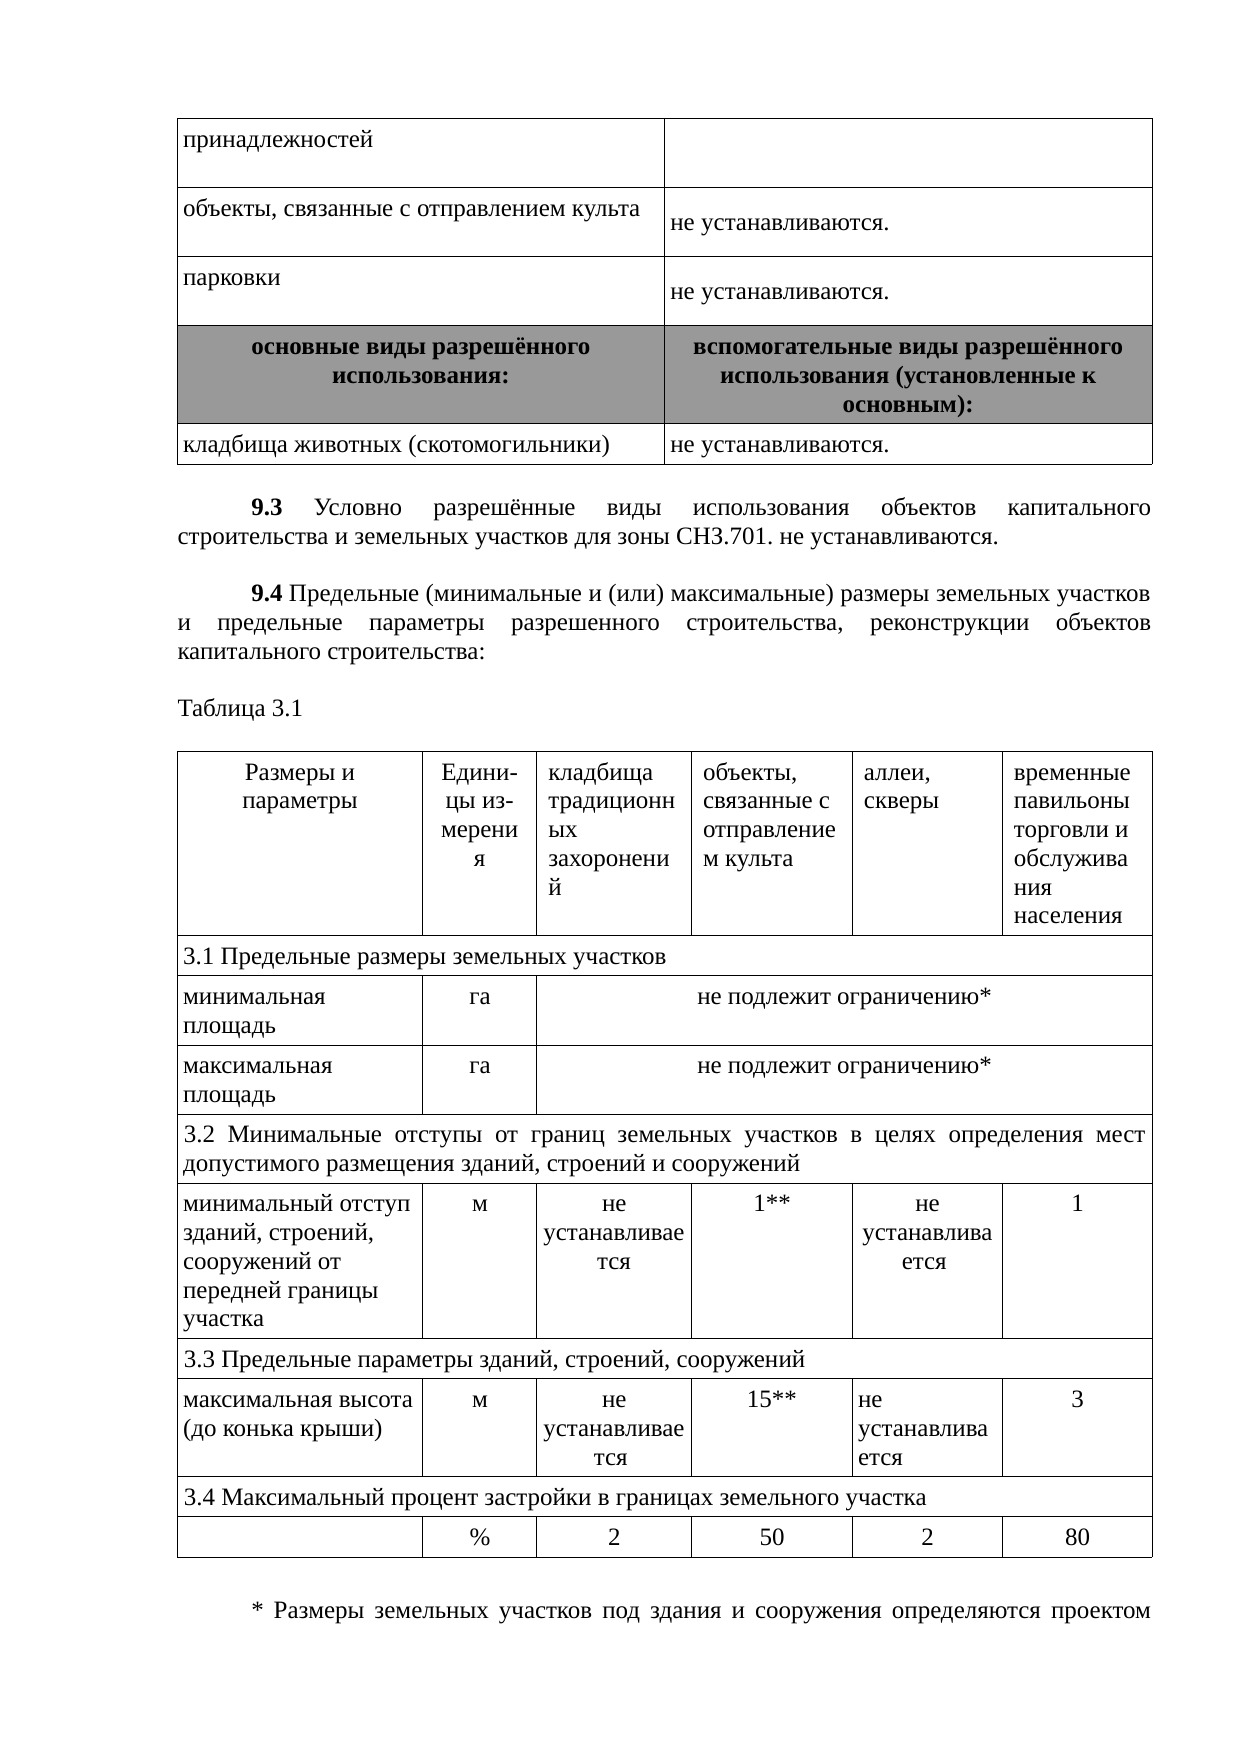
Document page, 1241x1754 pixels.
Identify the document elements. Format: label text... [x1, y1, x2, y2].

table_cell не устанавливается [853, 1184, 1002, 1338]
table_cell не устанавливается [537, 1184, 691, 1338]
table_cell 2 [853, 1517, 1002, 1557]
table_header Едини­цы из­мерения [423, 752, 536, 935]
text 9.4 Предельные (минимальные и (или) максимальные) размеры земельных участков и предельные параметры разрешенного строительства, реконструкции объектов капитального строительства: [177, 578, 1152, 665]
table_cell кладбища животных (скотомогильники) [178, 424, 664, 463]
table_cell 15** [692, 1379, 852, 1476]
table_cell га [423, 1046, 536, 1113]
table_cell не устанавливаются. [665, 257, 1152, 325]
table_cell % [423, 1517, 536, 1557]
table_cell максимальная площадь [178, 1046, 422, 1113]
text 9.3 Условно разрешённые виды использования объектов капитального строительства и земельных участков для зоны СНЗ.701. не устанавливаются. [177, 492, 1152, 550]
table_header временные павильоны торговли и обслуживания населения [1003, 752, 1152, 935]
table_cell не устанавливаются. [665, 424, 1152, 463]
table_cell не подлежит ограничению* [537, 976, 1152, 1044]
table_cell 3.2 Минимальные отступы от границ земельных участков в целях определения мест допустимого размещения зданий, строений и сооружений [178, 1115, 1152, 1183]
table_cell 1 [1003, 1184, 1152, 1338]
table_cell м [423, 1379, 536, 1476]
table_cell вспомогательные виды разрешённого использования (установленные к основным): [665, 326, 1152, 423]
table_cell га [423, 976, 536, 1044]
table_cell 3.4 Максимальный процент застройки в границах земельного участка [178, 1477, 1152, 1516]
table_cell 2 [537, 1517, 691, 1557]
table_cell парковки [178, 257, 664, 325]
table_cell м [423, 1184, 536, 1338]
table_header кладбища традиционных захоронений [537, 752, 691, 935]
table_cell 80 [1003, 1517, 1152, 1557]
table_cell 3.3 Предельные параметры зданий, строений, сооружений [178, 1339, 1152, 1378]
table_cell не устанавливаются. [665, 188, 1152, 256]
table_header объекты, связанные с отправлением культа [692, 752, 852, 935]
table_cell максимальная высота (до конька крыши) [178, 1379, 422, 1476]
table_cell 3 [1003, 1379, 1152, 1476]
table_cell минимальная площадь [178, 976, 422, 1044]
table_cell не устанавливается [537, 1379, 691, 1476]
table_cell основные виды разрешённого использования: [178, 326, 664, 423]
table_header аллеи, скверы [853, 752, 1002, 935]
table_cell 50 [692, 1517, 852, 1557]
table_cell объекты, связанные с отправлением культа [178, 188, 664, 256]
table_cell 1** [692, 1184, 852, 1338]
table_cell не устанавливается [853, 1379, 1002, 1476]
table_cell 3.1 Предельные размеры земельных участков [178, 936, 1152, 975]
table_cell [178, 1517, 422, 1557]
table_cell [665, 119, 1152, 187]
table_header Размеры и параметры [178, 752, 422, 935]
text Таблица 3.1 [177, 693, 1152, 722]
table_cell не подлежит ограничению* [537, 1046, 1152, 1113]
text * Размеры земельных участков под здания и сооружения определяются проектом [177, 1595, 1152, 1624]
table_cell принадлежностей [178, 119, 664, 187]
table_cell минимальный отступ зданий, строений, сооружений от передней границы участка [178, 1184, 422, 1338]
